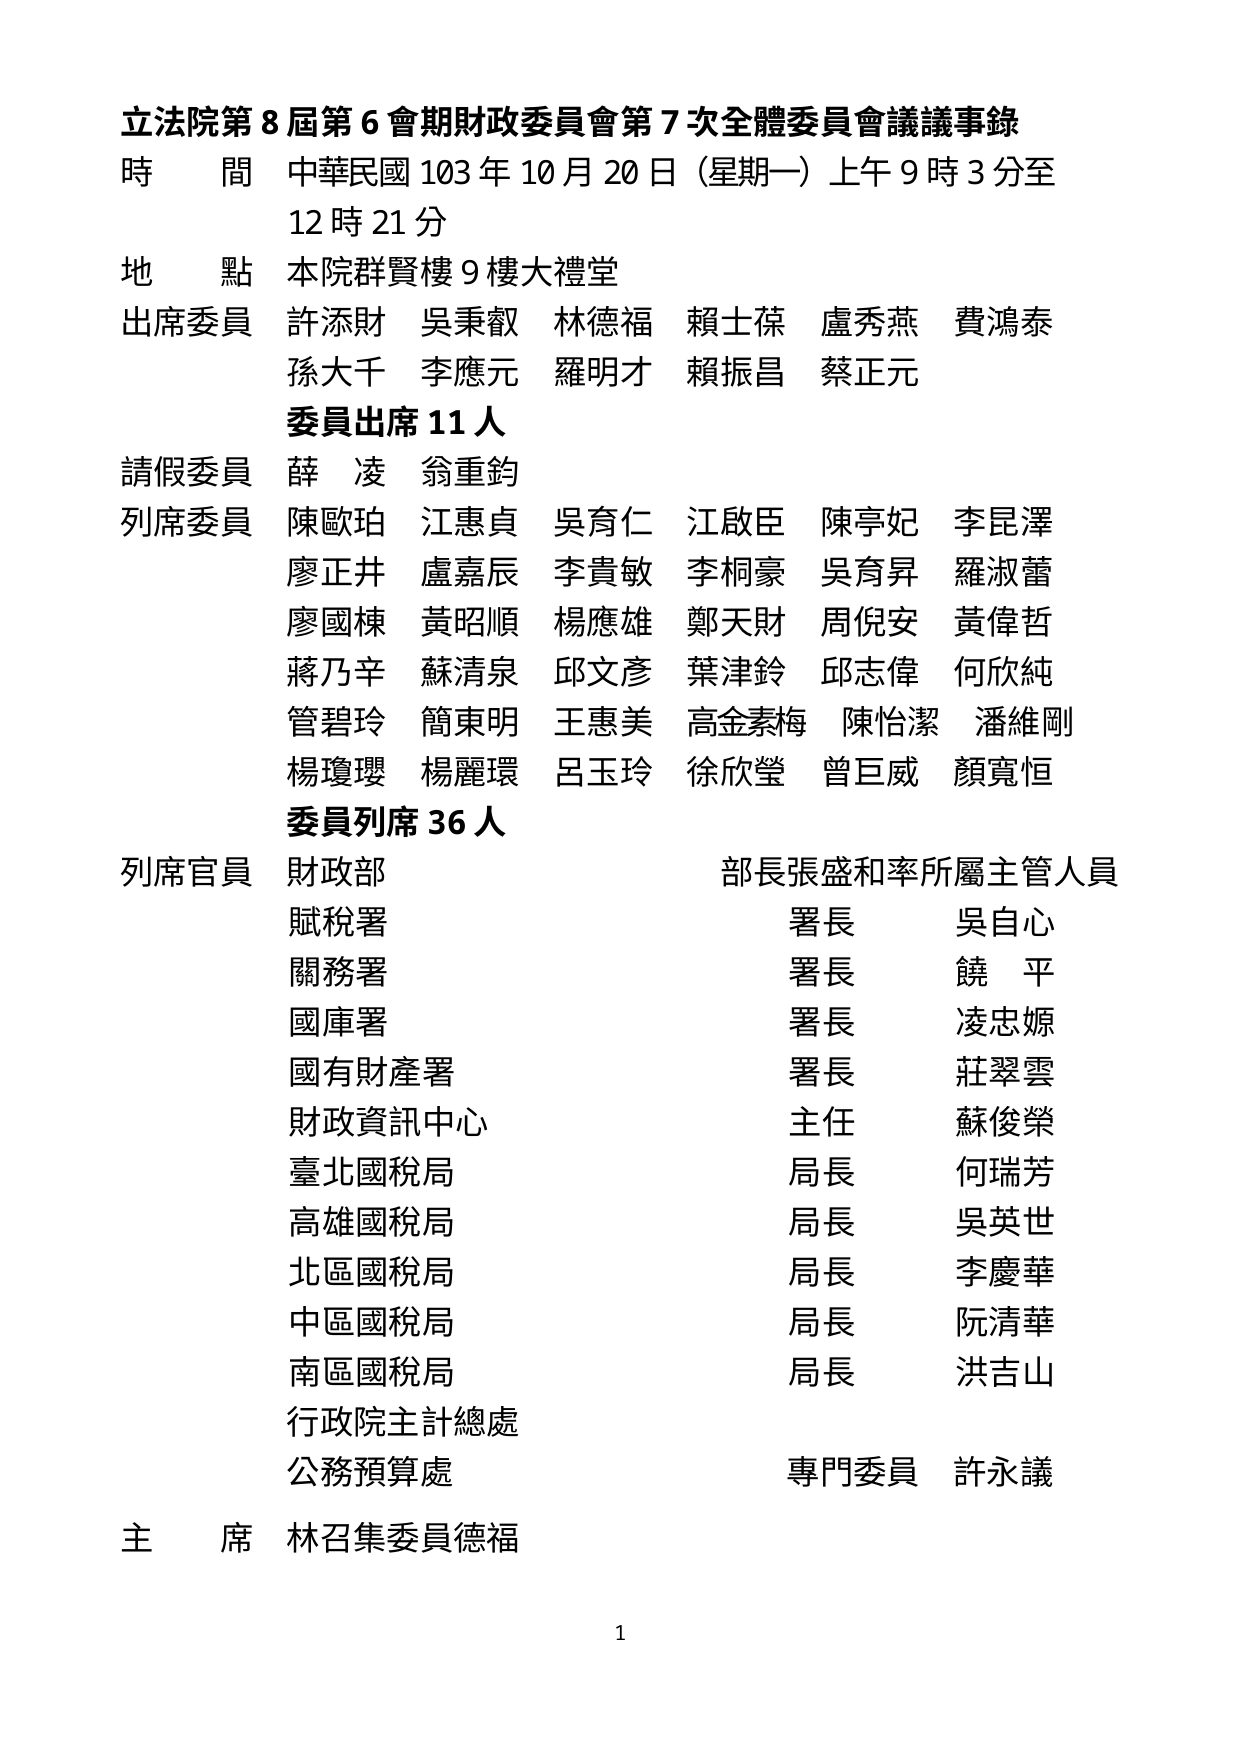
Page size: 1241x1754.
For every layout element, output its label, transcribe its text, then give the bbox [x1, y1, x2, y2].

text 出席委員 許添財 吳秉叡 林德福 賴士葆 盧秀燕 費鴻泰 孫大千 李應元 羅明才 賴振昌 蔡正元 [120, 294, 1087, 394]
text 高雄國稅局 局長 吳英世 [120, 1194, 1120, 1244]
text 臺北國稅局 局長 何瑞芳 [120, 1144, 1120, 1194]
text 賦稅署 署長 吳自心 [120, 894, 1120, 944]
text 中區國稅局 局長 阮清華 [120, 1294, 1120, 1344]
text 列席官員 財政部 部長張盛和率所屬主管人員 [120, 844, 1120, 894]
text 列席委員 陳歐珀 江惠貞 吳育仁 江啟臣 陳亭妃 李昆澤 廖正井 盧嘉辰 李貴敏 李桐豪 吳育昇 羅淑蕾 廖國棟 黃昭順 楊應雄 鄭天財 周倪安 黃偉哲 蔣乃辛 蘇清泉 邱文彥 葉津鈴 邱志偉 何欣純 管碧玲 簡東明 王惠美 高金素梅 陳怡潔 潘維剛 楊瓊瓔 楊麗環 呂玉玲 徐欣瑩 曾巨威 顏寬恒 [120, 494, 1087, 794]
text 時 間 中華民國103年10月20日（星期一）上午9時3分至12時21分 [120, 144, 1087, 244]
text 立法院第8屆第6會期財政委員會第7次全體委員會議議事錄 [120, 94, 1153, 144]
text 公務預算處 專門委員 許永議 [287, 1444, 1120, 1494]
text 國庫署 署長 凌忠嫄 [120, 994, 1120, 1044]
text 關務署 署長 饒 平 [120, 944, 1120, 994]
text 委員列席36人 [287, 794, 1120, 844]
text 地 點 本院群賢樓9樓大禮堂 [120, 244, 1087, 294]
text 行政院主計總處 [287, 1394, 1120, 1444]
text 委員出席11人 [287, 394, 1120, 444]
text 南區國稅局 局長 洪吉山 [120, 1344, 1120, 1394]
text 北區國稅局 局長 李慶華 [120, 1244, 1120, 1294]
text 主 席 林召集委員德福 [120, 1494, 1120, 1557]
text 財政資訊中心 主任 蘇俊榮 [120, 1094, 1120, 1144]
text 國有財產署 署長 莊翠雲 [120, 1044, 1120, 1094]
text 請假委員 薛 凌 翁重鈞 [120, 444, 1120, 494]
